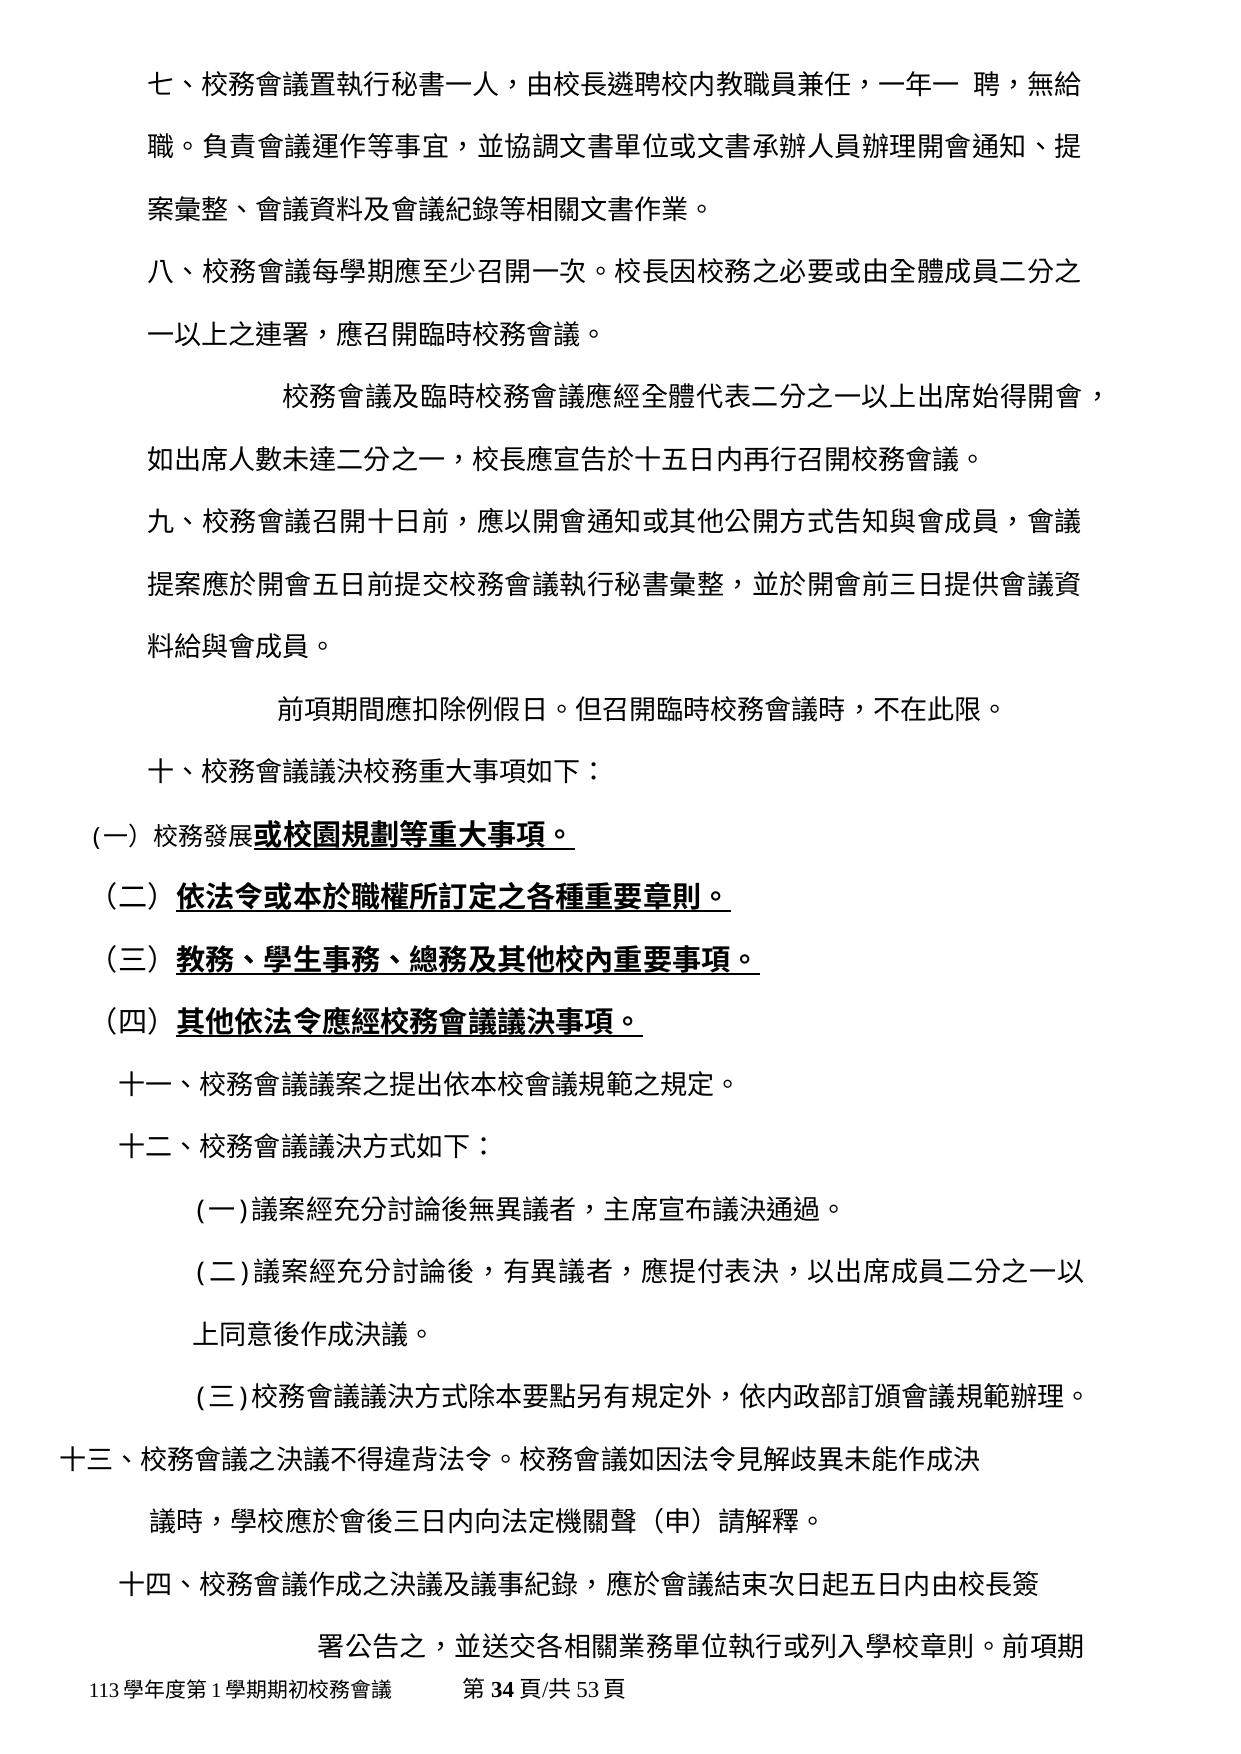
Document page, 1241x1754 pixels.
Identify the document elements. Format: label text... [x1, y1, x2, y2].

text (三)校務會議議決方式除本要點另有規定外，依内政部訂頒會議規範辦理。 [192, 1353, 1084, 1416]
text （二）依法令或本於職權所訂定之各種重要章則。 [89, 853, 1122, 916]
text 前項期間應扣除例假日。但召開臨時校務會議時，不在此限。 [147, 666, 1084, 728]
text 議時，學校應於會後三日内向法定機關聲（申）請解釋。 [133, 1478, 1084, 1541]
text 校務會議及臨時校務會議應經全體代表二分之一以上出席始得開會，如出席人數未達二分之一，校長應宣告於十五日内再行召開校務會議。 [147, 353, 1084, 478]
text 九、校務會議召開十日前，應以開會通知或其他公開方式告知與會成員，會議提案應於開會五日前提交校務會議執行秘書彙整，並於開會前三日提供會議資料給與會成員。 [147, 478, 1084, 666]
text (一）校務發展或校園規劃等重大事項。 [89, 791, 1122, 853]
text (二)議案經充分討論後，有異議者，應提付表決，以出席成員二分之一以上同意後作成決議。 [192, 1228, 1084, 1353]
text 七、校務會議置執行秘書一人，由校長遴聘校内教職員兼任，一年一 聘，無給職。負責會議運作等事宜，並協調文書單位或文書承辦人員辦理開會通知、提案彙整、會議資料及會議紀錄等相關文書作業。 [147, 41, 1084, 228]
text 十、校務會議議決校務重大事項如下： [147, 728, 1084, 791]
text 八、校務會議每學期應至少召開一次。校長因校務之必要或由全體成員二分之一以上之連署，應召開臨時校務會議。 [147, 228, 1084, 353]
text （四）其他依法令應經校務會議議決事項。 [89, 978, 1084, 1041]
text 署公告之，並送交各相關業務單位執行或列入學校章則。前項期 [118, 1603, 1084, 1666]
text 十二、校務會議議決方式如下： [118, 1103, 1084, 1166]
text 十三、校務會議之決議不得違背法令。校務會議如因法令見解歧異未能作成決 [59, 1416, 1084, 1478]
text 十四、校務會議作成之決議及議事紀錄，應於會議結束次日起五日内由校長簽 [118, 1541, 1084, 1603]
text 十一、校務會議議案之提出依本校會議規範之規定。 [118, 1041, 1084, 1103]
text （三）教務、學生事務、總務及其他校內重要事項。 [89, 916, 1122, 978]
text (一)議案經充分討論後無異議者，主席宣布議決通過。 [192, 1166, 1084, 1228]
